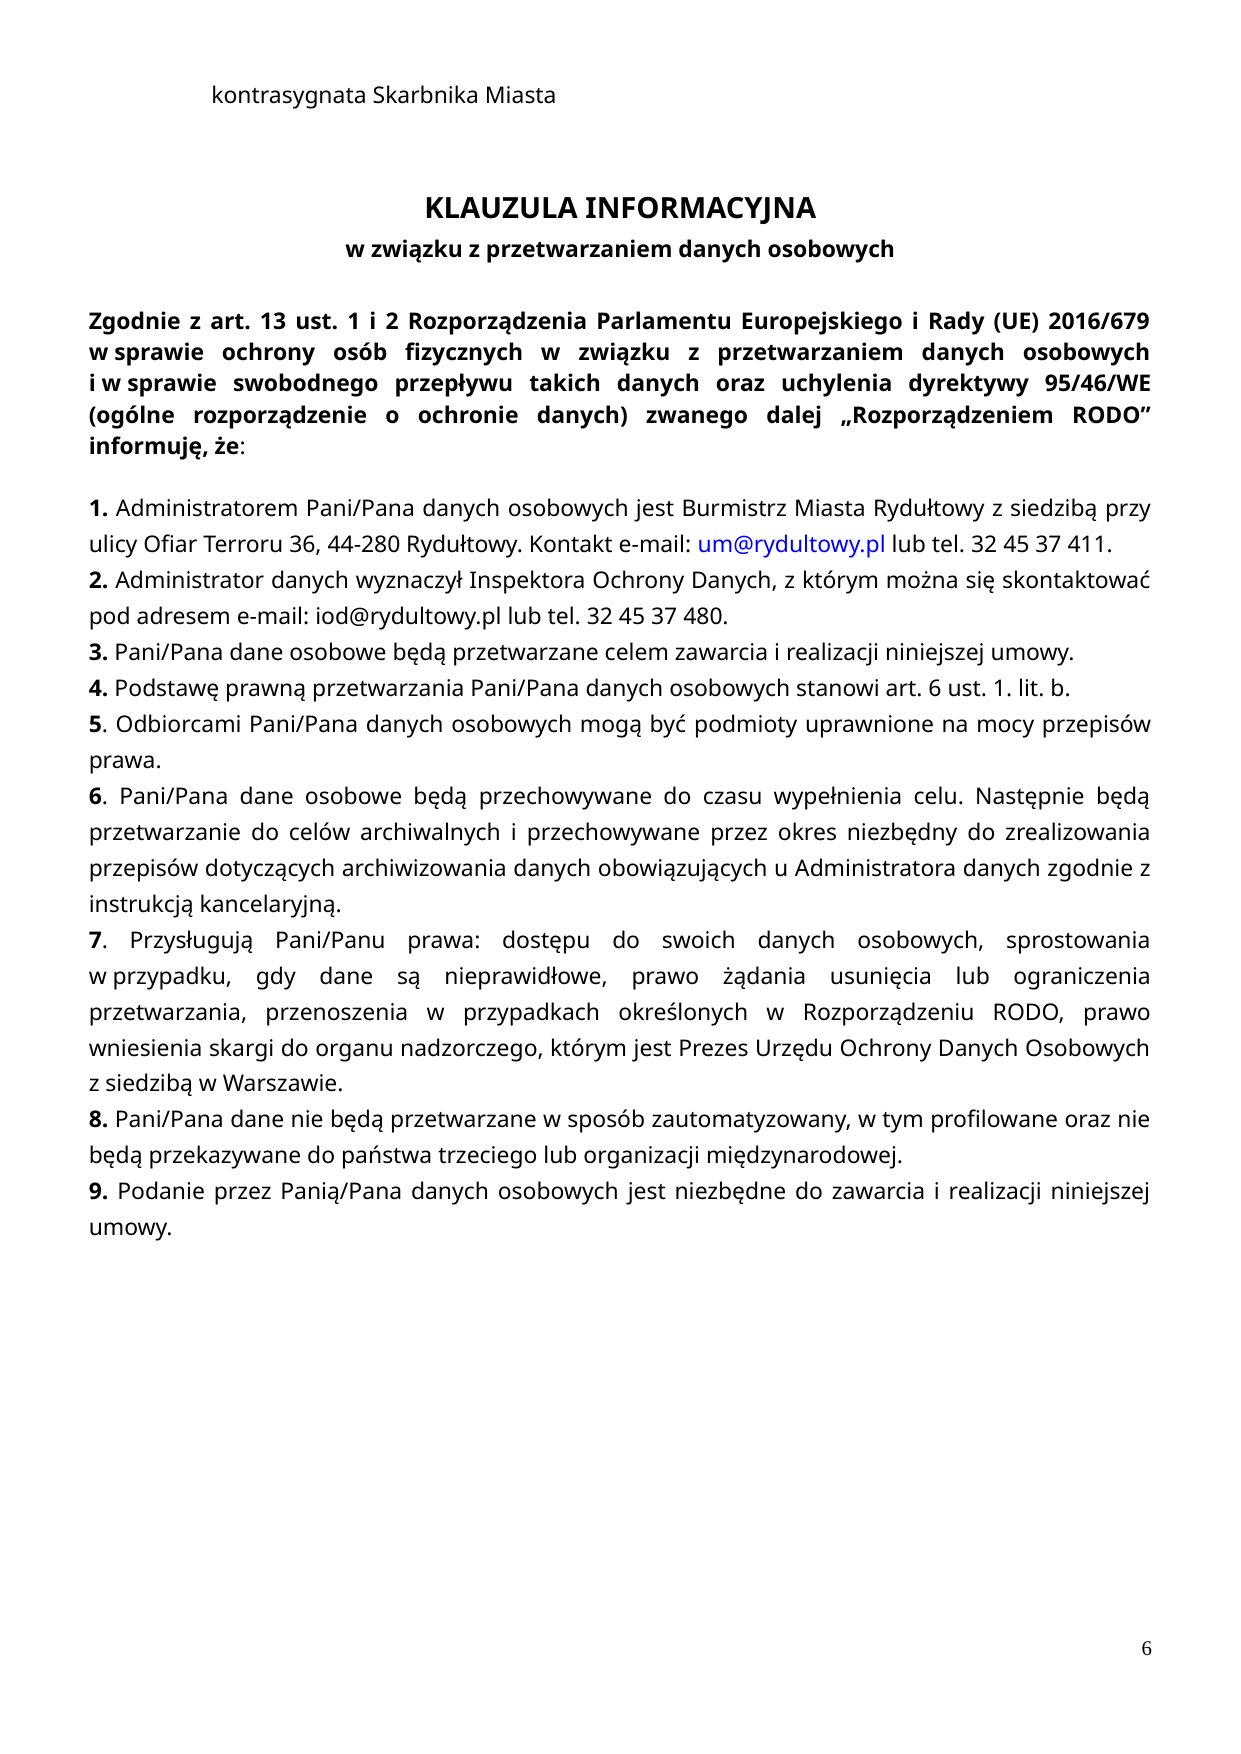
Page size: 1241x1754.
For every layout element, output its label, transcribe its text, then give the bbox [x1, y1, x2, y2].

table_cell kontrasygnata Skarbnika Miasta [148, 74, 620, 116]
text 4. Podstawę prawną przetwarzania Pani/Pana danych osobowych stanowi art. 6 ust. 1. lit. b. [88, 672, 1152, 703]
text w związku z przetwarzaniem danych osobowych [88, 233, 1152, 264]
text 5. Odbiorcami Pani/Pana danych osobowych mogą być podmioty uprawnione na mocy przepisów prawa. [88, 708, 1152, 775]
text 7. Przysługują Pani/Panu prawa: dostępu do swoich danych osobowych, sprostowania w przypadku, gdy dane są nieprawidłowe, prawo żądania usunięcia lub ograniczenia przetwarzania, przenoszenia w przypadkach określonych w Rozporządzeniu RODO, prawo wniesienia skargi do organu nadzorczego, którym jest Prezes Urzędu Ochrony Danych Osobowych z siedzibą w Warszawie. [88, 924, 1152, 1099]
text 3. Pani/Pana dane osobowe będą przetwarzane celem zawarcia i realizacji niniejszej umowy. [88, 636, 1152, 667]
text 8. Pani/Pana dane nie będą przetwarzane w sposób zautomatyzowany, w tym profilowane oraz nie będą przekazywane do państwa trzeciego lub organizacji międzynarodowej. [88, 1103, 1152, 1171]
text 2. Administrator danych wyznaczył Inspektora Ochrony Danych, z którym można się skontaktować pod adresem e-mail: iod@rydultowy.pl lub tel. 32 45 37 480. [88, 564, 1152, 631]
table_cell [620, 74, 1092, 116]
text 9. Podanie przez Panią/Pana danych osobowych jest niezbędne do zawarcia i realizacji niniejszej umowy. [88, 1175, 1152, 1242]
text 1. Administratorem Pani/Pana danych osobowych jest Burmistrz Miasta Rydułtowy z siedzibą przy ulicy Ofiar Terroru 36, 44-280 Rydułtowy. Kontakt e-mail: um@rydultowy.pl lub tel. 32 45 37 411. [88, 492, 1152, 559]
text 6. Pani/Pana dane osobowe będą przechowywane do czasu wypełnienia celu. Następnie będą przetwarzanie do celów archiwalnych i przechowywane przez okres niezbędny do zrealizowania przepisów dotyczących archiwizowania danych obowiązujących u Administratora danych zgodnie z instrukcją kancelaryjną. [88, 780, 1152, 919]
text Zgodnie z art. 13 ust. 1 i 2 Rozporządzenia Parlamentu Europejskiego i Rady (UE) 2016/679 w sprawie ochrony osób fizycznych w związku z przetwarzaniem danych osobowych i w sprawie swobodnego przepływu takich danych oraz uchylenia dyrektywy 95/46/WE (ogólne rozporządzenie o ochronie danych) zwanego dalej „Rozporządzeniem RODO” informuję, że: [88, 305, 1152, 461]
text KLAUZULA INFORMACYJNA [88, 187, 1152, 227]
